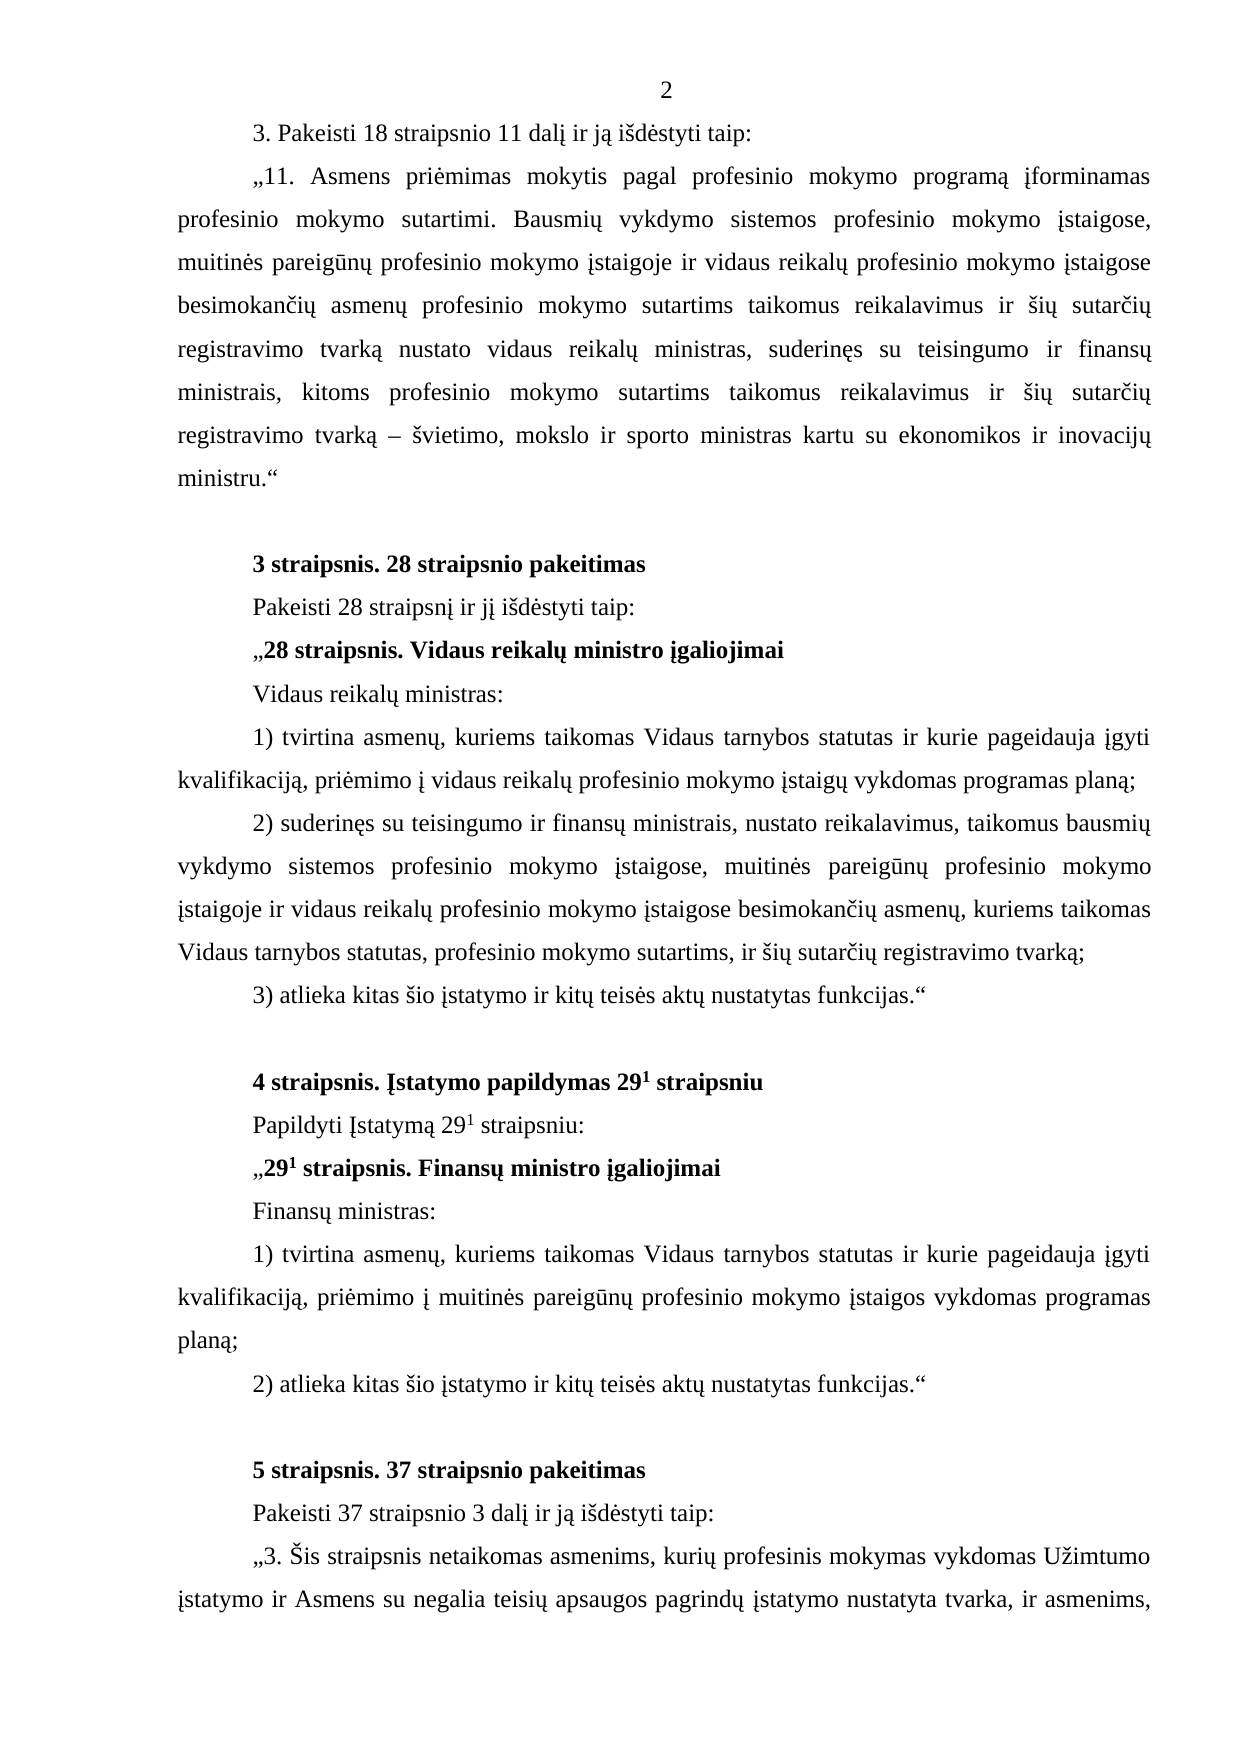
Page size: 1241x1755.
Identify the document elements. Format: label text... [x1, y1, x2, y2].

text 3. Pakeisti 18 straipsnio 11 dalį ir ją išdėstyti taip: [177, 118, 1152, 147]
text Pakeisti 37 straipsnio 3 dalį ir ją išdėstyti taip: [177, 1498, 1152, 1527]
text Vidaus reikalų ministras: [177, 679, 1152, 707]
text „3. Šis straipsnis netaikomas asmenims, kurių profesinis mokymas vykdomas Užimtumo įstatymo ir Asmens su negalia teisių apsaugos pagrindų įstatymo nustatyta tvarka, ir asmenims, [177, 1541, 1152, 1613]
text „291 straipsnis. Finansų ministro įgaliojimai [177, 1153, 1152, 1182]
text Finansų ministras: [177, 1196, 1152, 1225]
text 1) tvirtina asmenų, kuriems taikomas Vidaus tarnybos statutas ir kurie pageidauja įgyti kvalifikaciją, priėmimo į vidaus reikalų profesinio mokymo įstaigų vykdomas programas planą; [177, 722, 1152, 794]
text 3) atlieka kitas šio įstatymo ir kitų teisės aktų nustatytas funkcijas.“ [177, 981, 1152, 1009]
text „11. Asmens priėmimas mokytis pagal profesinio mokymo programą įforminamas profesinio mokymo sutartimi. Bausmių vykdymo sistemos profesinio mokymo įstaigose, muitinės pareigūnų profesinio mokymo įstaigoje ir vidaus reikalų profesinio mokymo įstaigose besimokančių asmenų profesinio mokymo sutartims taikomus reikalavimus ir šių sutarčių registravimo tvarką nustato vidaus reikalų ministras, suderinęs su teisingumo ir finansų ministrais, kitoms profesinio mokymo sutartims taikomus reikalavimus ir šių sutarčių registravimo tvarką – švietimo, mokslo ir sporto ministras kartu su ekonomikos ir inovacijų ministru.“ [177, 161, 1152, 492]
text 2) suderinęs su teisingumo ir finansų ministrais, nustato reikalavimus, taikomus bausmių vykdymo sistemos profesinio mokymo įstaigose, muitinės pareigūnų profesinio mokymo įstaigoje ir vidaus reikalų profesinio mokymo įstaigose besimokančių asmenų, kuriems taikomas Vidaus tarnybos statutas, profesinio mokymo sutartims, ir šių sutarčių registravimo tvarką; [177, 808, 1152, 966]
text „28 straipsnis. Vidaus reikalų ministro įgaliojimai [177, 636, 1152, 664]
text 3 straipsnis. 28 straipsnio pakeitimas [177, 549, 1152, 578]
text 1) tvirtina asmenų, kuriems taikomas Vidaus tarnybos statutas ir kurie pageidauja įgyti kvalifikaciją, priėmimo į muitinės pareigūnų profesinio mokymo įstaigos vykdomas programas planą; [177, 1239, 1152, 1354]
text 4 straipsnis. Įstatymo papildymas 291 straipsniu [177, 1067, 1152, 1096]
text 2) atlieka kitas šio įstatymo ir kitų teisės aktų nustatytas funkcijas.“ [177, 1369, 1152, 1397]
text Papildyti Įstatymą 291 straipsniu: [177, 1110, 1152, 1139]
text Pakeisti 28 straipsnį ir jį išdėstyti taip: [177, 592, 1152, 621]
text 5 straipsnis. 37 straipsnio pakeitimas [177, 1455, 1152, 1484]
